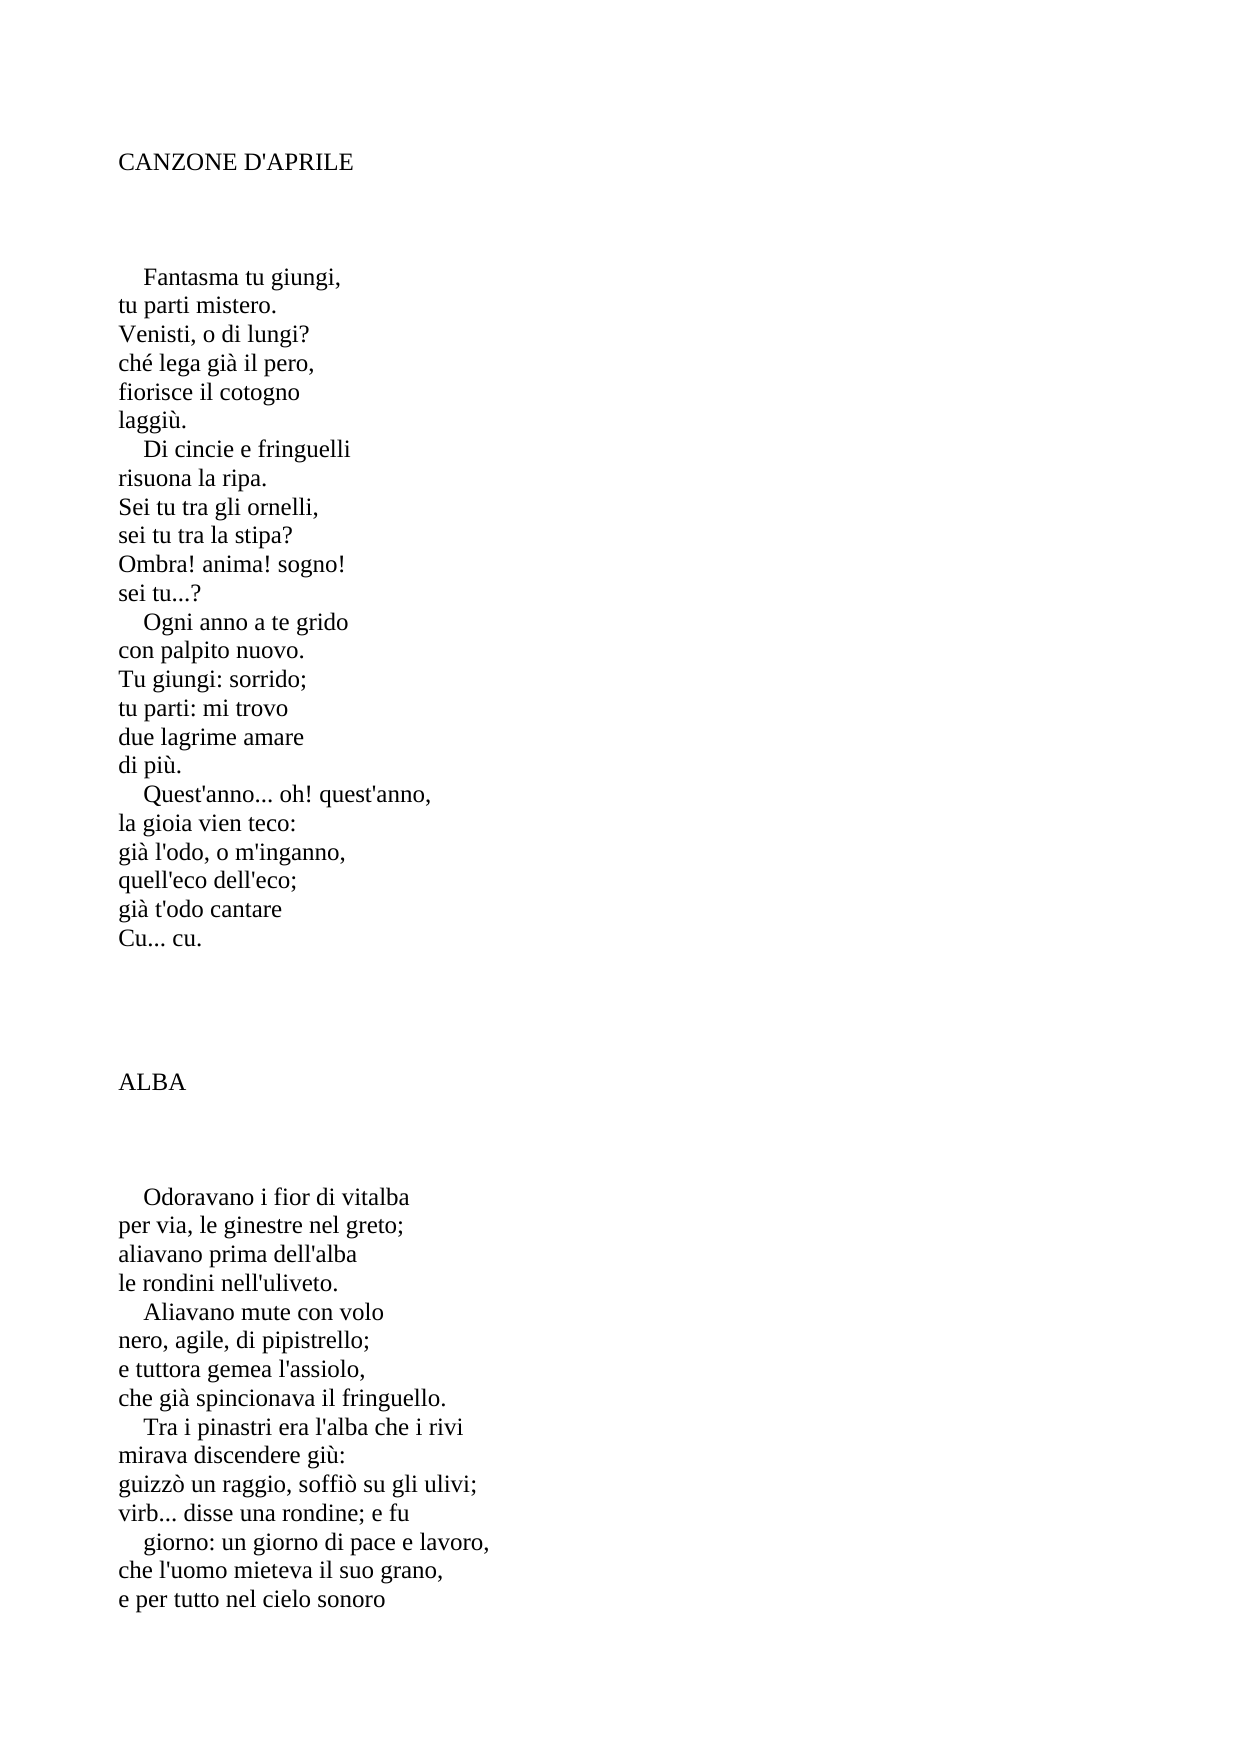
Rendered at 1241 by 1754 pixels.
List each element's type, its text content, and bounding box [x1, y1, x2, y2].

text che l'uomo mieteva il suo grano, [118, 1556, 1122, 1584]
text e per tutto nel cielo sonoro [118, 1584, 1122, 1613]
text Venisti, o di lungi? [118, 319, 1122, 348]
text Ombra! anima! sogno! [118, 549, 1122, 578]
text Di cincie e fringuelli [118, 434, 1122, 463]
text virb... disse una rondine; e fu [118, 1498, 1122, 1527]
text e tuttora gemea l'assiolo, [118, 1354, 1122, 1383]
text la gioia vien teco: [118, 808, 1122, 837]
text mirava discendere giù: [118, 1441, 1122, 1469]
text Cu... cu. [118, 923, 1122, 952]
text sei tu...? [118, 578, 1122, 607]
text tu parti: mi trovo [118, 693, 1122, 722]
text Ogni anno a te grido [118, 607, 1122, 636]
text laggiù. [118, 406, 1122, 434]
text aliavano prima dell'alba [118, 1239, 1122, 1268]
text Tu giungi: sorrido; [118, 664, 1122, 693]
text ALBA [118, 1067, 1122, 1096]
text guizzò un raggio, soffiò su gli ulivi; [118, 1469, 1122, 1498]
text quell'eco dell'eco; [118, 866, 1122, 894]
text CANZONE D'APRILE [118, 147, 1122, 176]
text nero, agile, di pipistrello; [118, 1326, 1122, 1354]
text ché lega già il pero, [118, 348, 1122, 377]
text due lagrime amare [118, 722, 1122, 751]
text giorno: un giorno di pace e lavoro, [118, 1527, 1122, 1556]
text Aliavano mute con volo [118, 1297, 1122, 1326]
text con palpito nuovo. [118, 636, 1122, 664]
text già l'odo, o m'inganno, [118, 837, 1122, 866]
text di più. [118, 751, 1122, 779]
text che già spincionava il fringuello. [118, 1383, 1122, 1412]
text Tra i pinastri era l'alba che i rivi [118, 1412, 1122, 1441]
text già t'odo cantare [118, 894, 1122, 923]
text tu parti mistero. [118, 291, 1122, 319]
text Odoravano i fior di vitalba [118, 1182, 1122, 1211]
text sei tu tra la stipa? [118, 521, 1122, 549]
text le rondini nell'uliveto. [118, 1268, 1122, 1297]
text fiorisce il cotogno [118, 377, 1122, 406]
text risuona la ripa. [118, 463, 1122, 492]
text Quest'anno... oh! quest'anno, [118, 779, 1122, 808]
text Fantasma tu giungi, [118, 262, 1122, 291]
text per via, le ginestre nel greto; [118, 1211, 1122, 1239]
text Sei tu tra gli ornelli, [118, 492, 1122, 521]
